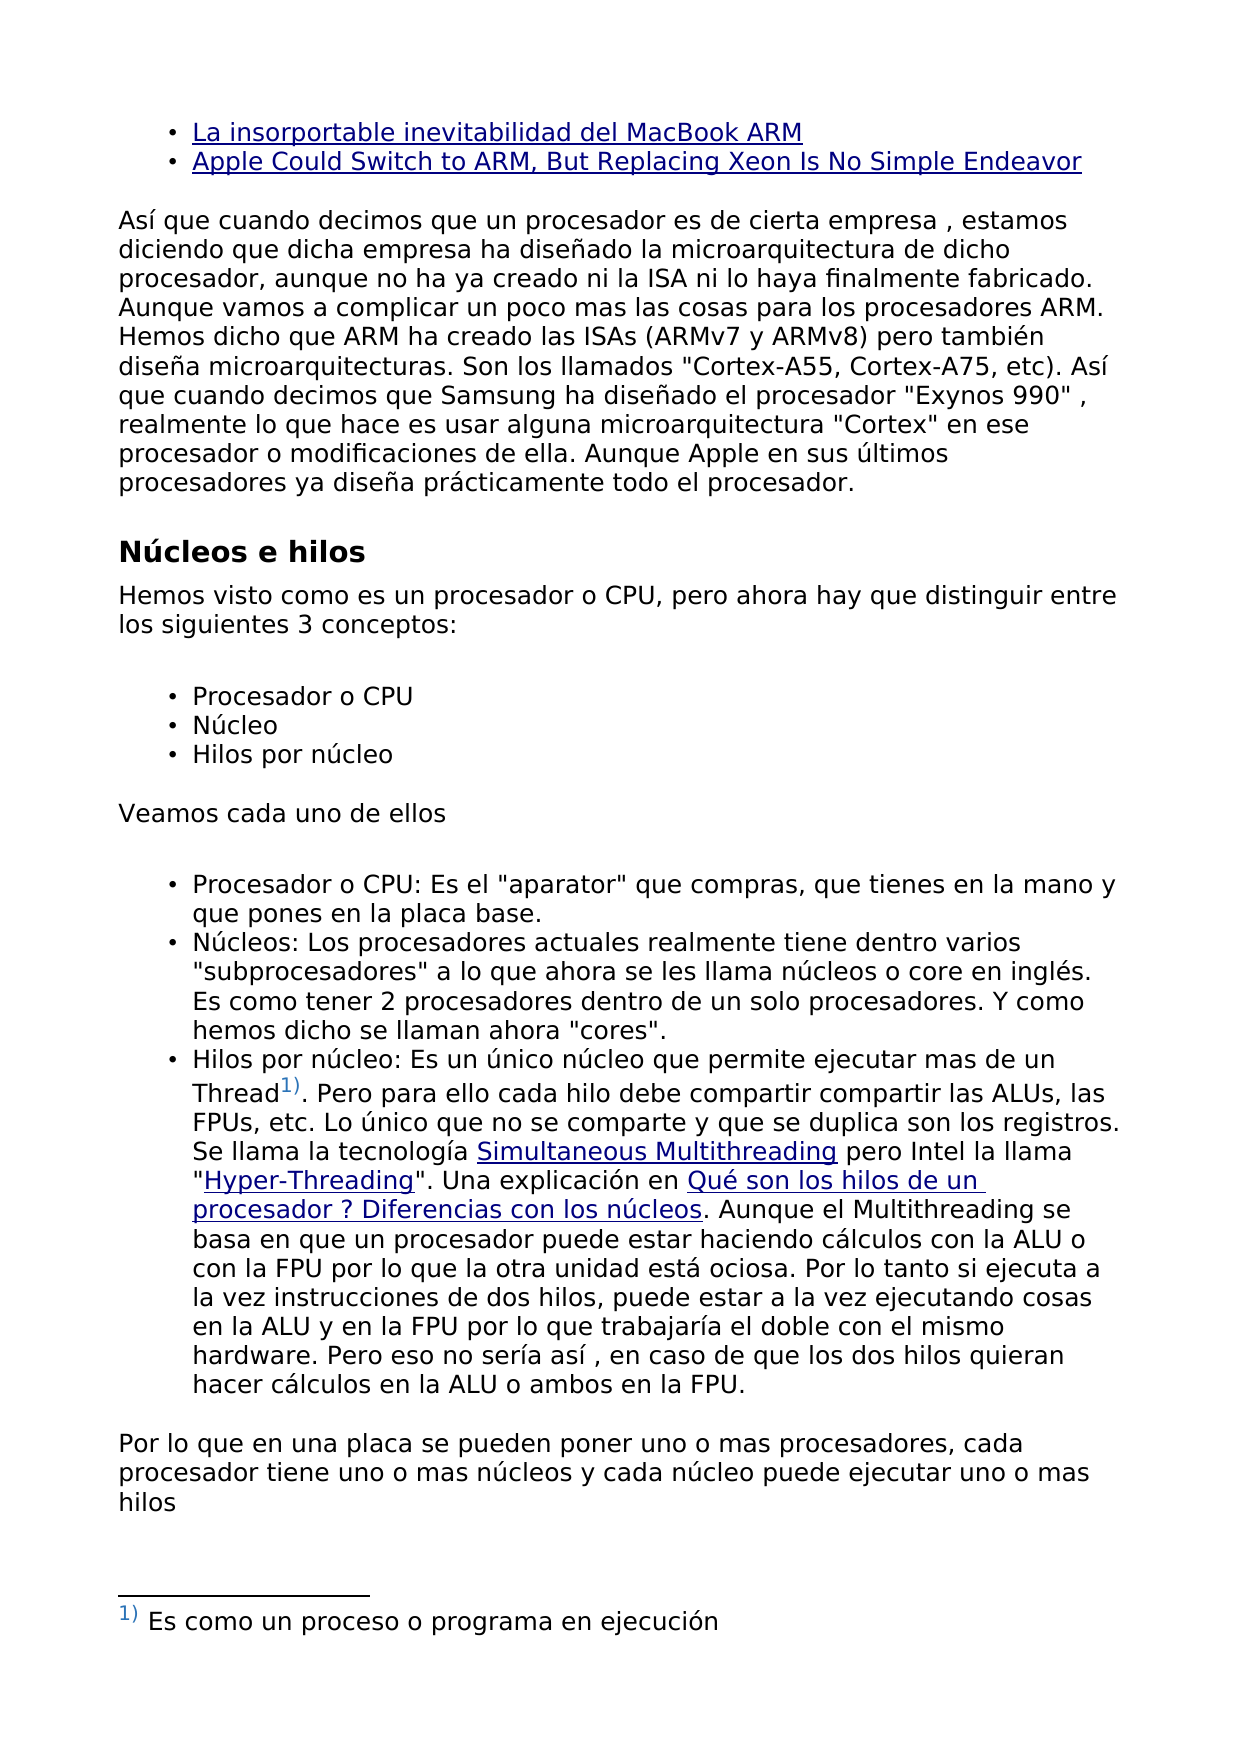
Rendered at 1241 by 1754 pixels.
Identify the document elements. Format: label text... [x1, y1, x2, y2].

list Es como un proceso o programa en ejecución [118, 1602, 1122, 1636]
list Núcleo [177, 711, 1122, 740]
text Hemos visto como es un procesador o CPU, pero ahora hay que distinguir entre los siguientes 3 conceptos: [118, 582, 1122, 640]
list La insorportable inevitabilidad del MacBook ARM [177, 118, 1122, 147]
text Así que cuando decimos que un procesador es de cierta empresa , estamos diciendo que dicha empresa ha diseñado la microarquitectura de dicho procesador, aunque no ha ya creado ni la ISA ni lo haya finalmente fabricado. Aunque vamos a complicar un poco mas las cosas para los procesadores ARM. Hemos dicho que ARM ha creado las ISAs (ARMv7 y ARMv8) pero también diseña microarquitecturas. Son los llamados "Cortex-A55, Cortex-A75, etc). Así que cuando decimos que Samsung ha diseñado el procesador "Exynos 990" , realmente lo que hace es usar alguna microarquitectura "Cortex" en ese procesador o modificaciones de ella. Aunque Apple en sus últimos procesadores ya diseña prácticamente todo el procesador. [118, 206, 1122, 498]
text Por lo que en una placa se pueden poner uno o mas procesadores, cada procesador tiene uno o mas núcleos y cada núcleo puede ejecutar uno o mas hilos [118, 1429, 1122, 1517]
list Procesador o CPU: Es el "aparator" que compras, que tienes en la mano y que pones en la placa base. [177, 870, 1122, 928]
list Procesador o CPU [177, 682, 1122, 711]
subtitle Núcleos e hilos [118, 535, 1122, 569]
list Apple Could Switch to ARM, But Replacing Xeon Is No Simple Endeavor [177, 147, 1122, 176]
list Hilos por núcleo [177, 740, 1122, 769]
list Hilos por núcleo: Es un único núcleo que permite ejecutar mas de un Thread. Pero para ello cada hilo debe compartir compartir las ALUs, las FPUs, etc. Lo único que no se comparte y que se duplica son los registros. Se llama la tecnología Simultaneous Multithreading pero Intel la llama "Hyper-Threading". Una explicación en Qué son los hilos de un procesador ? Diferencias con los núcleos. Aunque el Multithreading se basa en que un procesador puede estar haciendo cálculos con la ALU o con la FPU por lo que la otra unidad está ociosa. Por lo tanto si ejecuta a la vez instrucciones de dos hilos, puede estar a la vez ejecutando cosas en la ALU y en la FPU por lo que trabajaría el doble con el mismo hardware. Pero eso no sería así , en caso de que los dos hilos quieran hacer cálculos en la ALU o ambos en la FPU. [177, 1045, 1122, 1400]
list Núcleos: Los procesadores actuales realmente tiene dentro varios "subprocesadores" a lo que ahora se les llama núcleos o core en inglés. Es como tener 2 procesadores dentro de un solo procesadores. Y como hemos dicho se llaman ahora "cores". [177, 928, 1122, 1045]
text Veamos cada uno de ellos [118, 799, 1122, 828]
